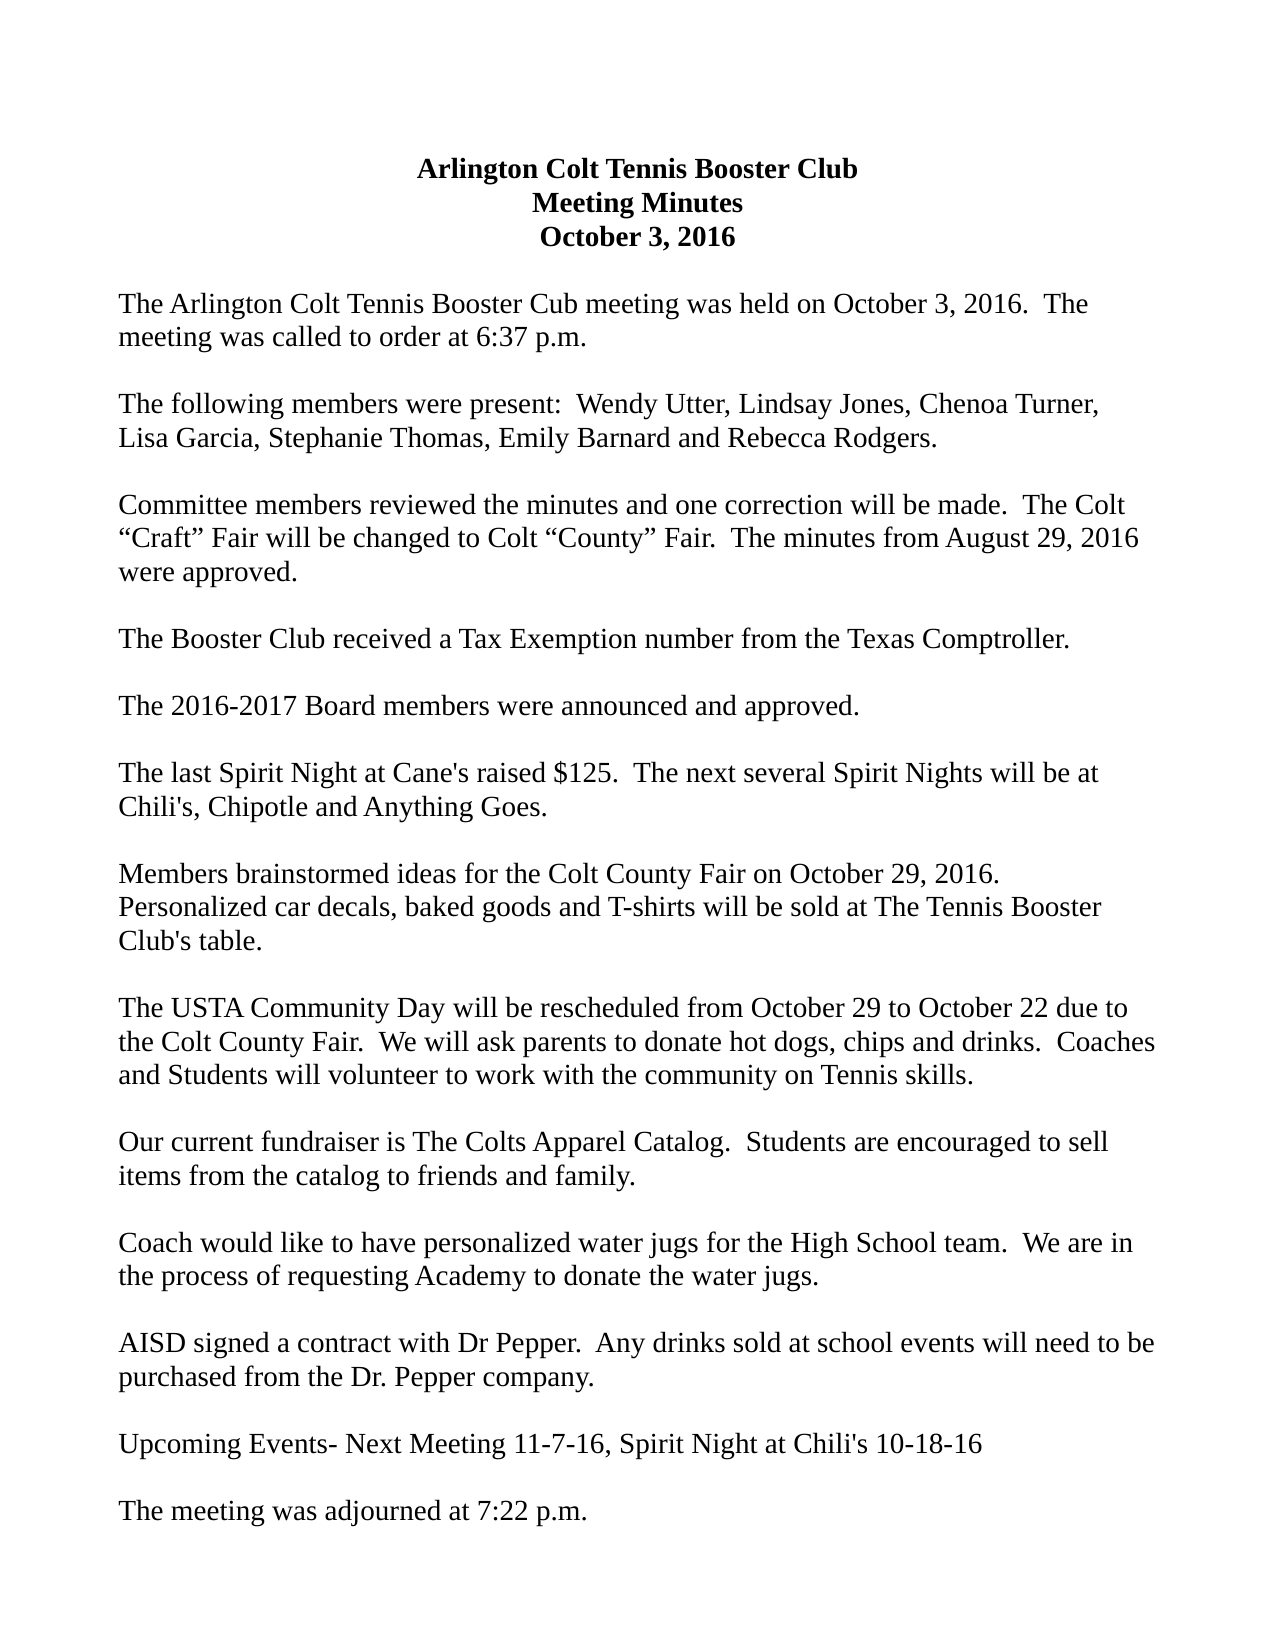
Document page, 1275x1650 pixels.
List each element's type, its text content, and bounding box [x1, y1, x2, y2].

text The Booster Club received a Tax Exemption number from the Texas Comptroller. [118, 621, 1157, 655]
text October 3, 2016 [118, 219, 1157, 252]
text The 2016-2017 Board members were announced and approved. [118, 688, 1157, 722]
text The last Spirit Night at Cane's raised $125. The next several Spirit Nights will be at Chili's, Chipotle and Anything Goes. [118, 755, 1157, 822]
text Meeting Minutes [118, 185, 1157, 219]
text Coach would like to have personalized water jugs for the High School team. We are in the process of requesting Academy to donate the water jugs. [118, 1225, 1157, 1292]
text Members brainstormed ideas for the Colt County Fair on October 29, 2016. Personalized car decals, baked goods and T-shirts will be sold at The Tennis Booster Club's table. [118, 856, 1157, 957]
text Upcoming Events- Next Meeting 11-7-16, Spirit Night at Chili's 10-18-16 [118, 1426, 1157, 1460]
text The following members were present: Wendy Utter, Lindsay Jones, Chenoa Turner, Lisa Garcia, Stephanie Thomas, Emily Barnard and Rebecca Rodgers. [118, 386, 1157, 453]
text The meeting was adjourned at 7:22 p.m. [118, 1493, 1157, 1527]
text The Arlington Colt Tennis Booster Cub meeting was held on October 3, 2016. The meeting was called to order at 6:37 p.m. [118, 286, 1157, 353]
text Arlington Colt Tennis Booster Club [118, 152, 1157, 185]
text Committee members reviewed the minutes and one correction will be made. The Colt “Craft” Fair will be changed to Colt “County” Fair. The minutes from August 29, 2016 were approved. [118, 487, 1157, 588]
text The USTA Community Day will be rescheduled from October 29 to October 22 due to the Colt County Fair. We will ask parents to donate hot dogs, chips and drinks. Coaches and Students will volunteer to work with the community on Tennis skills. [118, 990, 1157, 1091]
text AISD signed a contract with Dr Pepper. Any drinks sold at school events will need to be purchased from the Dr. Pepper company. [118, 1326, 1157, 1393]
text Our current fundraiser is The Colts Apparel Catalog. Students are encouraged to sell items from the catalog to friends and family. [118, 1124, 1157, 1191]
